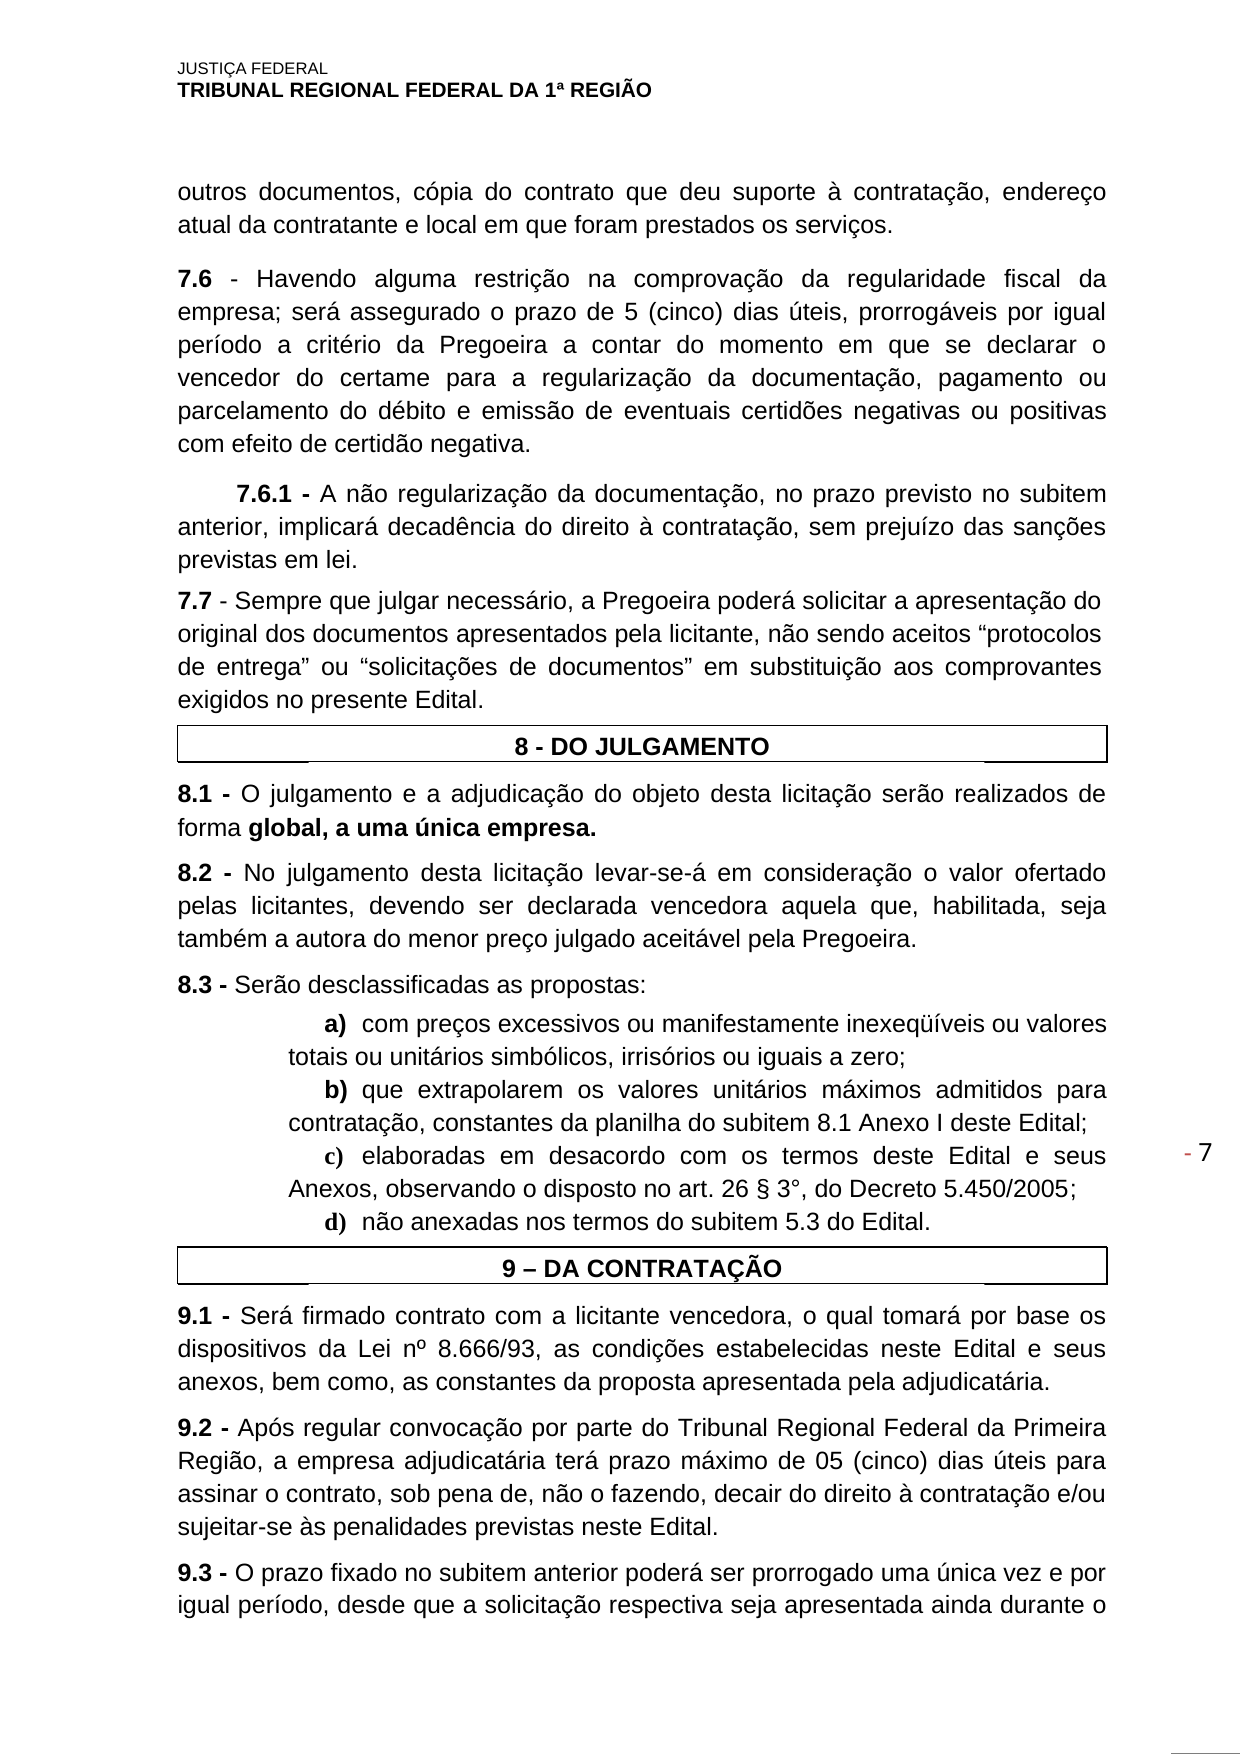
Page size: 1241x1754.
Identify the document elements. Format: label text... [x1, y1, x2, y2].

list 7.6 - Havendo alguma restrição na comprovação da regularidade fiscal da empresa; será assegurado o prazo de 5 (cinco) dias úteis, prorrogáveis por igual período a critério da Pregoeira a contar do momento em que se declarar o vencedor do certame para a regularização da documentação, pagamento ou parcelamento do débito e emissão de eventuais certidões negativas ou positivas com efeito de certidão negativa. [177, 264, 1108, 458]
list com preços excessivos ou manifestamente inexeqüíveis ou valores totais ou unitários simbólicos, irrisórios ou iguais a zero; [251, 1009, 308, 1071]
list que extrapolarem os valores unitários máximos admitidos para contratação, constantes da planilha do subitem 8.1 Anexo I deste Edital; [985, 1075, 1108, 1137]
list elaboradas em desacordo com os termos deste Edital e seus Anexos, observando o disposto no art. 26 § 3°, do Decreto 5.450/2005; [251, 1141, 308, 1203]
text 9.2 - Após regular convocação por parte do Tribunal Regional Federal da Primeira Região, a empresa adjudicatária terá prazo máximo de 05 (cinco) dias úteis para assinar o contrato, sob pena de, não o fazendo, decair do direito à contratação e/ou sujeitar-se às penalidades previstas neste Edital. [177, 1413, 1108, 1541]
list 7.6.1 - A não regularização da documentação, no prazo previsto no subitem anterior, implicará decadência do direito à contratação, sem prejuízo das sanções previstas em lei. [177, 479, 1108, 574]
text 9.3 - O prazo fixado no subitem anterior poderá ser prorrogado uma única vez e por igual período, desde que a solicitação respectiva seja apresentada ainda durante o [177, 1557, 1108, 1619]
list com preços excessivos ou manifestamente inexeqüíveis ou valores totais ou unitários simbólicos, irrisórios ou iguais a zero; [985, 1009, 1108, 1071]
text 8.2 - No julgamento desta licitação levar-se-á em consideração o valor ofertado pelas licitantes, devendo ser declarada vencedora aquela que, habilitada, seja também a autora do menor preço julgado aceitável pela Pregoeira. [985, 858, 1108, 953]
text 9.1 - Será firmado contrato com a licitante vencedora, o qual tomará por base os dispositivos da Lei nº 8.666/93, as condições estabelecidas neste Edital e seus anexos, bem como, as constantes da proposta apresentada pela adjudicatária. [177, 1301, 1108, 1396]
text 9 – DA CONTRATAÇÃO [178, 1248, 308, 1283]
text 8.2 - No julgamento desta licitação levar-se-á em consideração o valor ofertado pelas licitantes, devendo ser declarada vencedora aquela que, habilitada, seja também a autora do menor preço julgado aceitável pela Pregoeira. [177, 858, 308, 953]
list que extrapolarem os valores unitários máximos admitidos para contratação, constantes da planilha do subitem 8.1 Anexo I deste Edital; [251, 1075, 308, 1137]
text 8.3 - Serão desclassificadas as propostas: [985, 969, 1079, 998]
text 8.3 - Serão desclassificadas as propostas: [177, 969, 308, 998]
list outros documentos, cópia do contrato que deu suporte à contratação, endereço atual da contratante e local em que foram prestados os serviços. [177, 177, 1108, 239]
text 8 - DO JULGAMENTO [178, 726, 308, 761]
list não anexadas nos termos do subitem 5.3 do Edital. [251, 1207, 308, 1236]
list não anexadas nos termos do subitem 5.3 do Edital. [985, 1207, 1108, 1236]
text 8.1 - O julgamento e a adjudicação do objeto desta licitação serão realizados de forma global, a uma única empresa. [177, 779, 308, 841]
text 9 – DA CONTRATAÇÃO [985, 1248, 1106, 1283]
text 8.1 - O julgamento e a adjudicação do objeto desta licitação serão realizados de forma global, a uma única empresa. [985, 779, 1108, 841]
text 7.7 - Sempre que julgar necessário, a Pregoeira poderá solicitar a apresentação do original dos documentos apresentados pela licitante, não sendo aceitos “protocolos de entrega” ou “solicitações de documentos” em substituição aos comprovantes exigidos no presente Edital. [985, 586, 1103, 714]
list elaboradas em desacordo com os termos deste Edital e seus Anexos, observando o disposto no art. 26 § 3°, do Decreto 5.450/2005; [985, 1141, 1108, 1203]
text 8 - DO JULGAMENTO [985, 726, 1106, 761]
text 7.7 - Sempre que julgar necessário, a Pregoeira poderá solicitar a apresentação do original dos documentos apresentados pela licitante, não sendo aceitos “protocolos de entrega” ou “solicitações de documentos” em substituição aos comprovantes exigidos no presente Edital. [177, 586, 308, 714]
